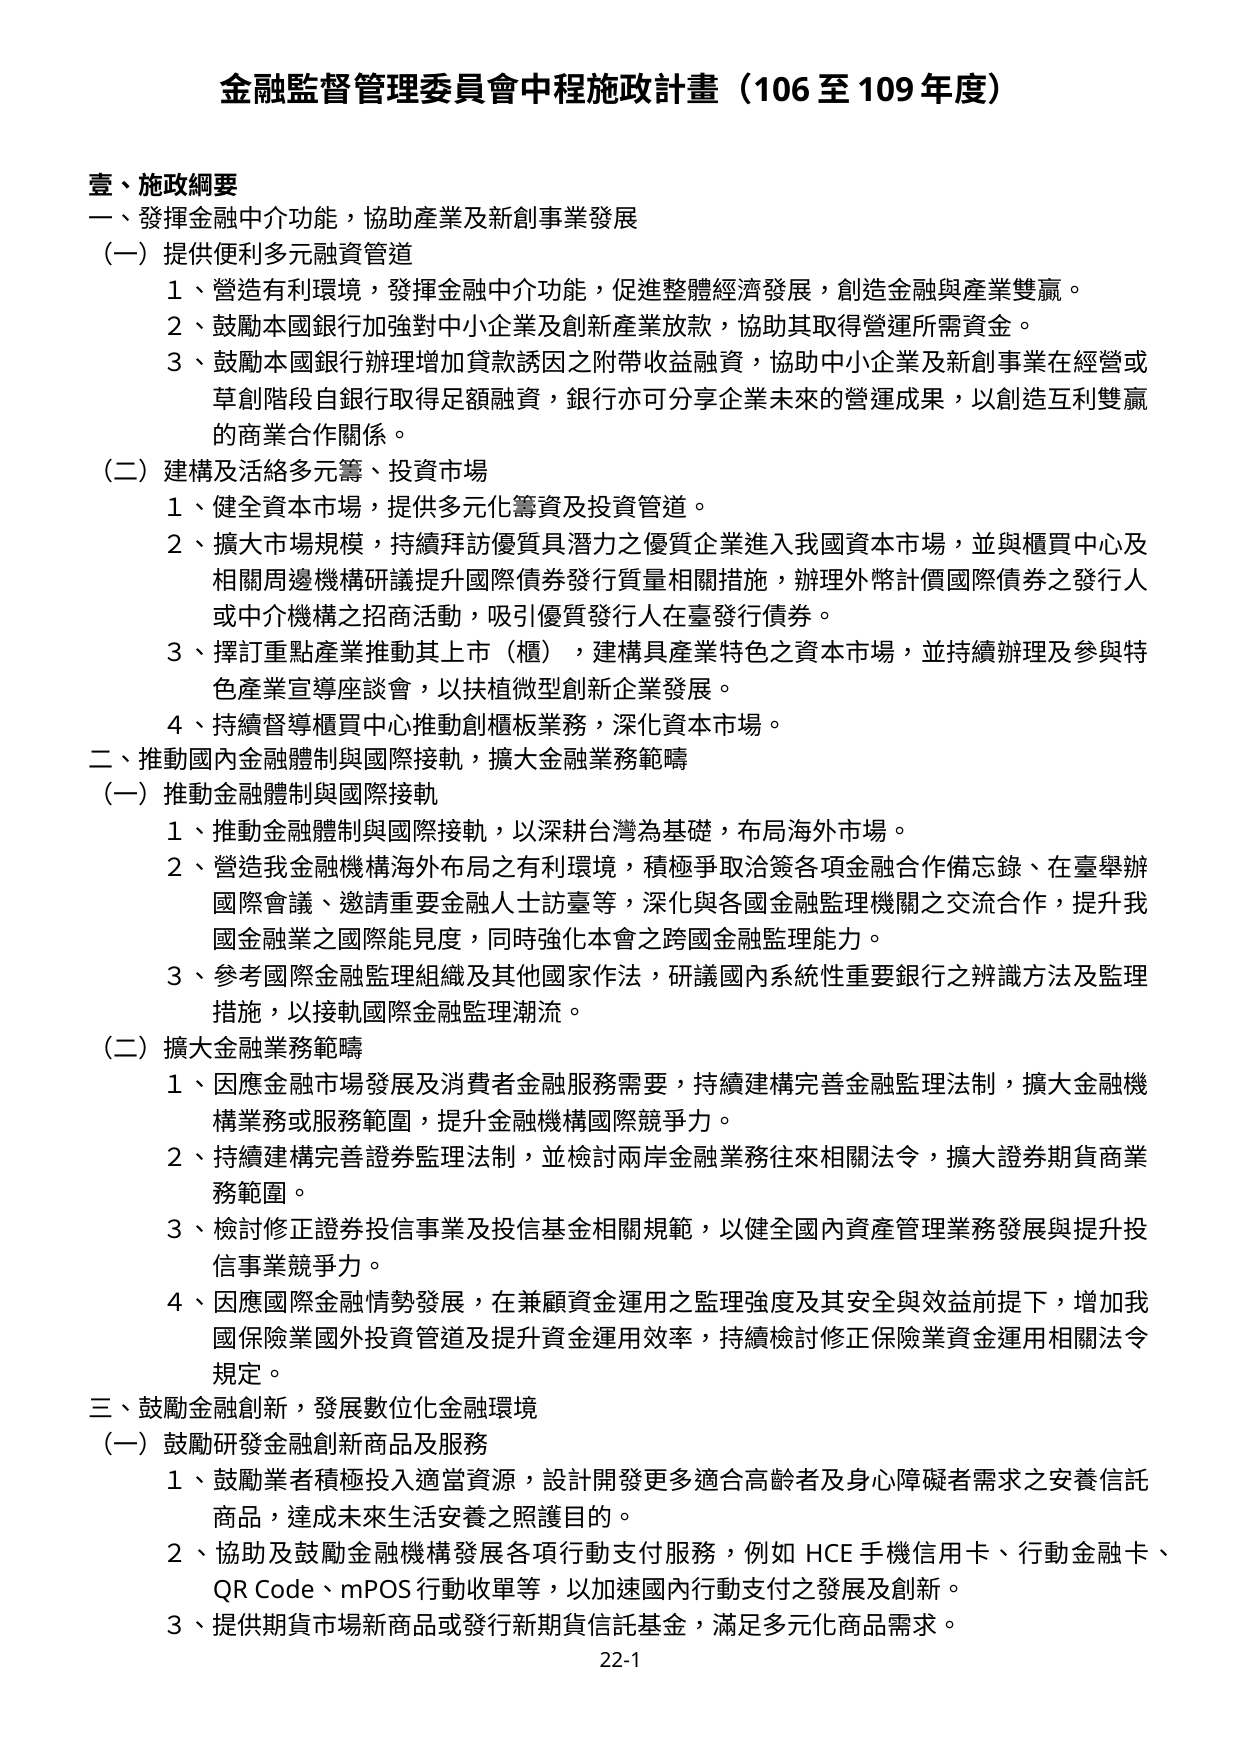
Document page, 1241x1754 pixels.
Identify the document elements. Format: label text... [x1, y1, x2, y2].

text （一）提供便利多元融資管道 [89, 234, 1152, 270]
text ３、提供期貨市場新商品或發行新期貨信託基金，滿足多元化商品需求。 [162, 1606, 1152, 1642]
text 金融監督管理委員會中程施政計畫（106至109年度） [89, 75, 1152, 108]
text 二、推動國內金融體制與國際接軌，擴大金融業務範疇 [89, 742, 1152, 775]
text 一、發揮金融中介功能，協助產業及新創事業發展 [89, 201, 1152, 234]
text ２、協助及鼓勵金融機構發展各項行動支付服務，例如HCE手機信用卡、行動金融卡、QR Code、mPOS行動收單等，以加速國內行動支付之發展及創新。 [162, 1533, 1152, 1606]
text １、鼓勵業者積極投入適當資源，設計開發更多適合高齡者及身心障礙者需求之安養信託商品，達成未來生活安養之照護目的。 [162, 1461, 1152, 1533]
text ２、鼓勵本國銀行加強對中小企業及創新產業放款，協助其取得營運所需資金。 [162, 307, 1152, 343]
text １、推動金融體制與國際接軌，以深耕台灣為基礎，布局海外市場。 [162, 811, 1152, 847]
text ３、參考國際金融監理組織及其他國家作法，研議國內系統性重要銀行之辨識方法及監理措施，以接軌國際金融監理潮流。 [162, 956, 1152, 1029]
text 三、鼓勵金融創新，發展數位化金融環境 [89, 1391, 1152, 1424]
text 壹、施政綱要 [89, 167, 1152, 201]
text ２、擴大市場規模，持續拜訪優質具潛力之優質企業進入我國資本市場，並與櫃買中心及相關周邊機構研議提升國際債券發行質量相關措施，辦理外幣計價國際債券之發行人或中介機構之招商活動，吸引優質發行人在臺發行債券。 [162, 524, 1152, 633]
text １、因應金融市場發展及消費者金融服務需要，持續建構完善金融監理法制，擴大金融機構業務或服務範圍，提升金融機構國際競爭力。 [162, 1065, 1152, 1137]
text （二）擴大金融業務範疇 [89, 1029, 1152, 1065]
text ３、擇訂重點產業推動其上市（櫃），建構具產業特色之資本市場，並持續辦理及參與特色產業宣導座談會，以扶植微型創新企業發展。 [162, 633, 1152, 705]
text ２、營造我金融機構海外布局之有利環境，積極爭取洽簽各項金融合作備忘錄、在臺舉辦國際會議、邀請重要金融人士訪臺等，深化與各國金融監理機關之交流合作，提升我國金融業之國際能見度，同時強化本會之跨國金融監理能力。 [162, 847, 1152, 956]
text １、營造有利環境，發揮金融中介功能，促進整體經濟發展，創造金融與產業雙贏。 [162, 270, 1152, 307]
text ３、檢討修正證券投信事業及投信基金相關規範，以健全國內資產管理業務發展與提升投信事業競爭力。 [162, 1210, 1152, 1282]
text （一）鼓勵研發金融創新商品及服務 [89, 1424, 1152, 1461]
text ４、因應國際金融情勢發展，在兼顧資金運用之監理強度及其安全與效益前提下，增加我國保險業國外投資管道及提升資金運用效率，持續檢討修正保險業資金運用相關法令規定。 [162, 1282, 1152, 1391]
text （二）建構及活絡多元籌、投資市場 [89, 452, 1152, 488]
text ２、持續建構完善證券監理法制，並檢討兩岸金融業務往來相關法令，擴大證券期貨商業務範圍。 [162, 1137, 1152, 1210]
text ３、鼓勵本國銀行辦理增加貸款誘因之附帶收益融資，協助中小企業及新創事業在經營或草創階段自銀行取得足額融資，銀行亦可分享企業未來的營運成果，以創造互利雙贏的商業合作關係。 [162, 343, 1152, 452]
text １、健全資本市場，提供多元化籌資及投資管道。 [162, 488, 1152, 524]
text （一）推動金融體制與國際接軌 [89, 775, 1152, 811]
text ４、持續督導櫃買中心推動創櫃板業務，深化資本市場。 [162, 705, 1152, 742]
